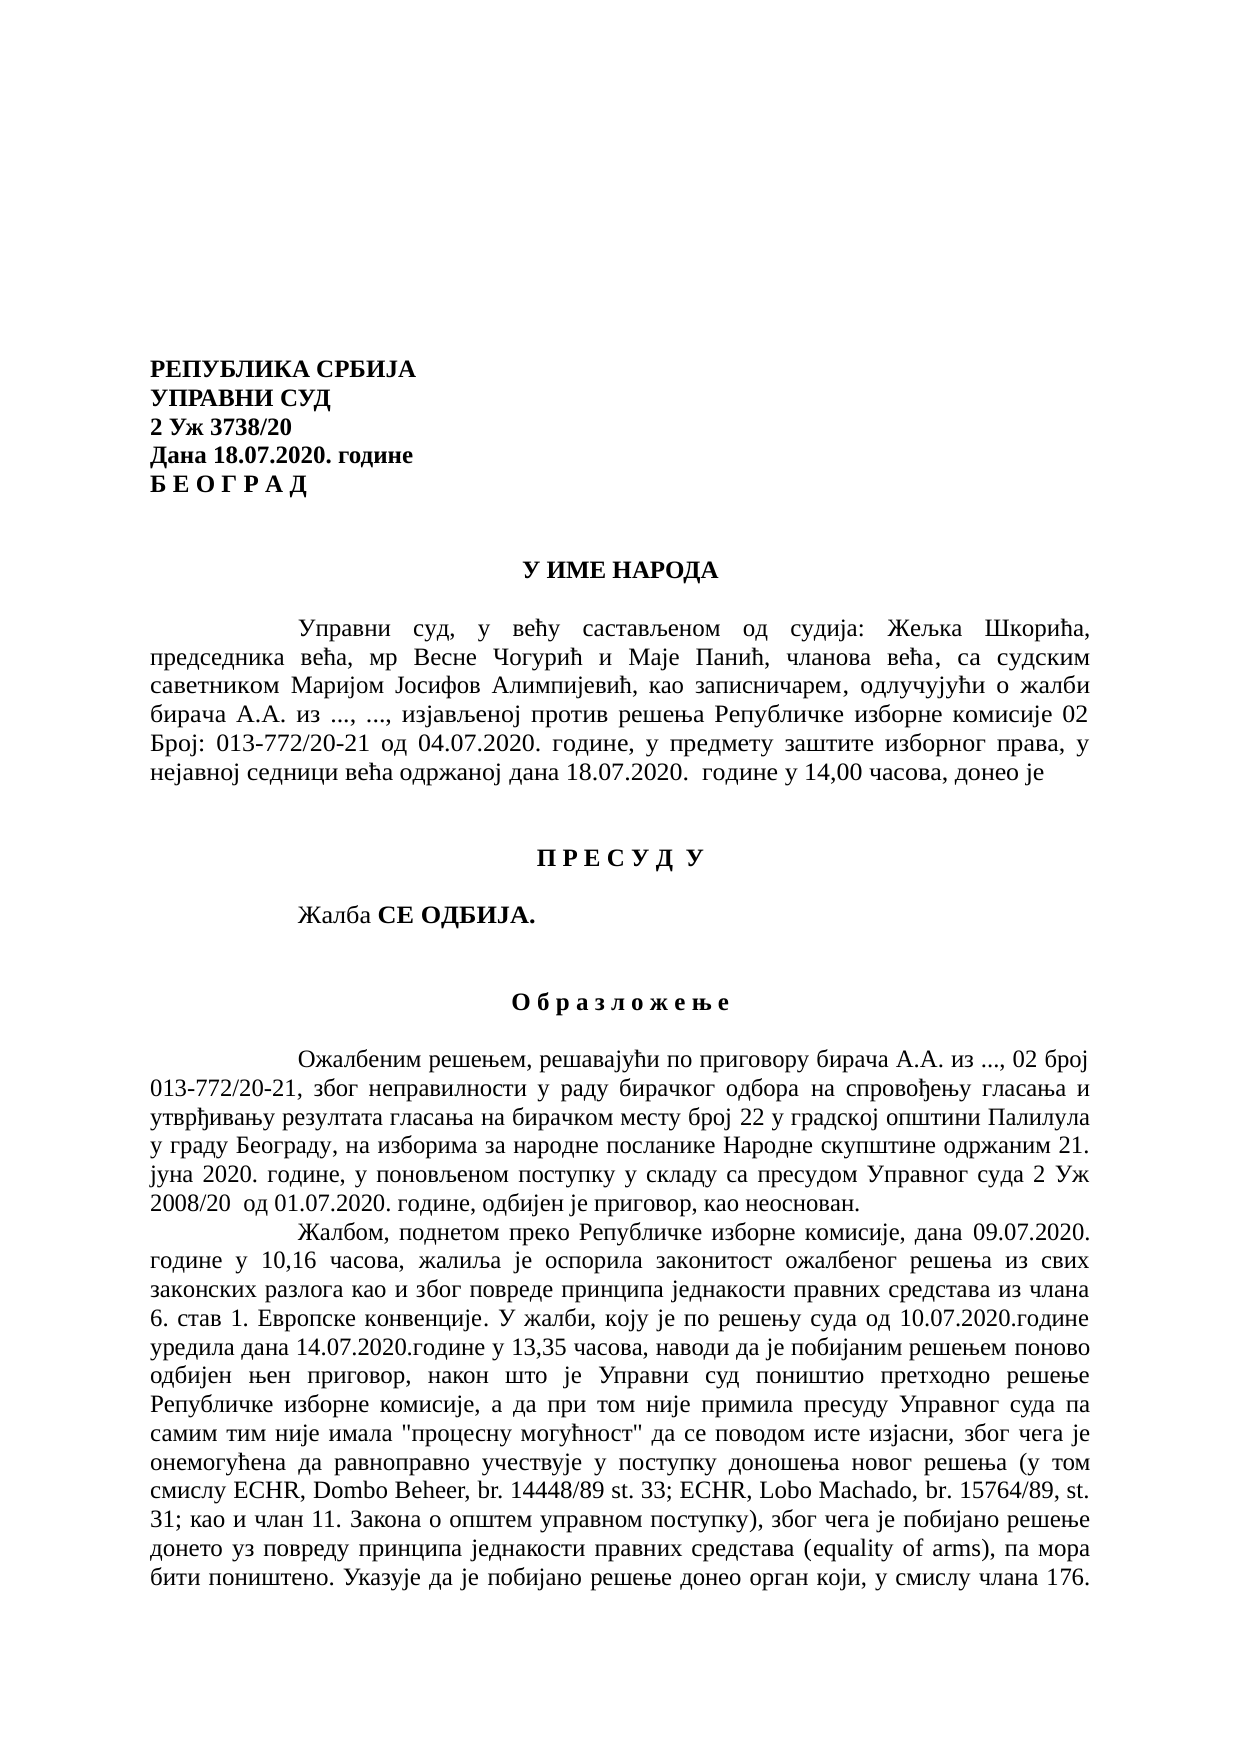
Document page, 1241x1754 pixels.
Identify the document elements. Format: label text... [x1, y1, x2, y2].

text 2 Уж 3738/20 [150, 412, 1090, 440]
text Жалбом, поднетом преко Републичке изборне комисије, дана 09.07.2020. године у 10,16 часова, жалиља је оспорила законитост ожалбеног решења из свих законских разлога као и због повреде принципа једнакости правних средстава из члана 6. став 1. Европске конвенције. У жалби, коју је по решењу суда од 10.07.2020.године уредила дана 14.07.2020.године у 13,35 часова, наводи да је побијаним решењем поново одбијен њен приговор, након што је Управни суд поништио претходно решење Републичке изборне комисије, а да при том није примила пресуду Управног суда па самим тим није имала "процесну могућност" да се поводом исте изјасни, због чега је онемогућена да равноправно учествује у поступку доношења новог решења (у том смислу ECHR, Dombo Beheer, br. 14448/89 st. 33; ECHR, Lobo Machado, br. 15764/89, st. 31; као и члан 11. Закона о општем управном поступку), због чега је побијано решење донето уз повреду принципа једнакости правних средстава (equality of arms), па мора бити поништено. Указује да је побијано решење донео орган који, у смислу члана 176. [150, 1217, 1090, 1590]
text Ожалбеним решењем, решавајући по приговору бирача A.A. из ..., 02 број 013-772/20-21, због неправилности у раду бирачког одбора на спровођењу гласања и утврђивању резултата гласања на бирачком месту број 22 у градској општини Палилула у граду Београду, на изборима за народне посланике Народне скупштине одржаним 21. јуна 2020. године, у поновљеном поступку у складу са пресудом Управног суда 2 Уж 2008/20 од 01.07.2020. године, одбијен је приговор, као неоснован. [150, 1044, 1090, 1217]
text Дана 18.07.2020. године [150, 440, 1090, 469]
text РЕПУБЛИКА СРБИЈА [150, 148, 1090, 383]
text Б Е О Г Р А Д [150, 469, 1090, 498]
text Жалба СЕ ОДБИЈА. [150, 900, 1090, 929]
text П Р Е С У Д У [150, 843, 1090, 872]
text У ИМЕ НАРОДА [150, 555, 1090, 584]
text О б р а з л о ж е њ е [150, 987, 1090, 1015]
text УПРАВНИ СУД [150, 383, 1090, 412]
text Управни суд, у већу састављеном од судија: Жељка Шкорића, председника већа, мр Весне Чогурић и Маје Панић, чланова већа, са судским саветником Маријом Јосифов Алимпијевић, као записничарем, одлучујући о жалби бирача A.A. из ..., ..., изјављеној против решења Републичке изборне комисије 02 Број: 013-772/20-21 од 04.07.2020. године, у предмету заштите изборног права, у нејавној седници већа одржаној дана 18.07.2020. године у 14,00 часова, донео је [150, 613, 1090, 785]
